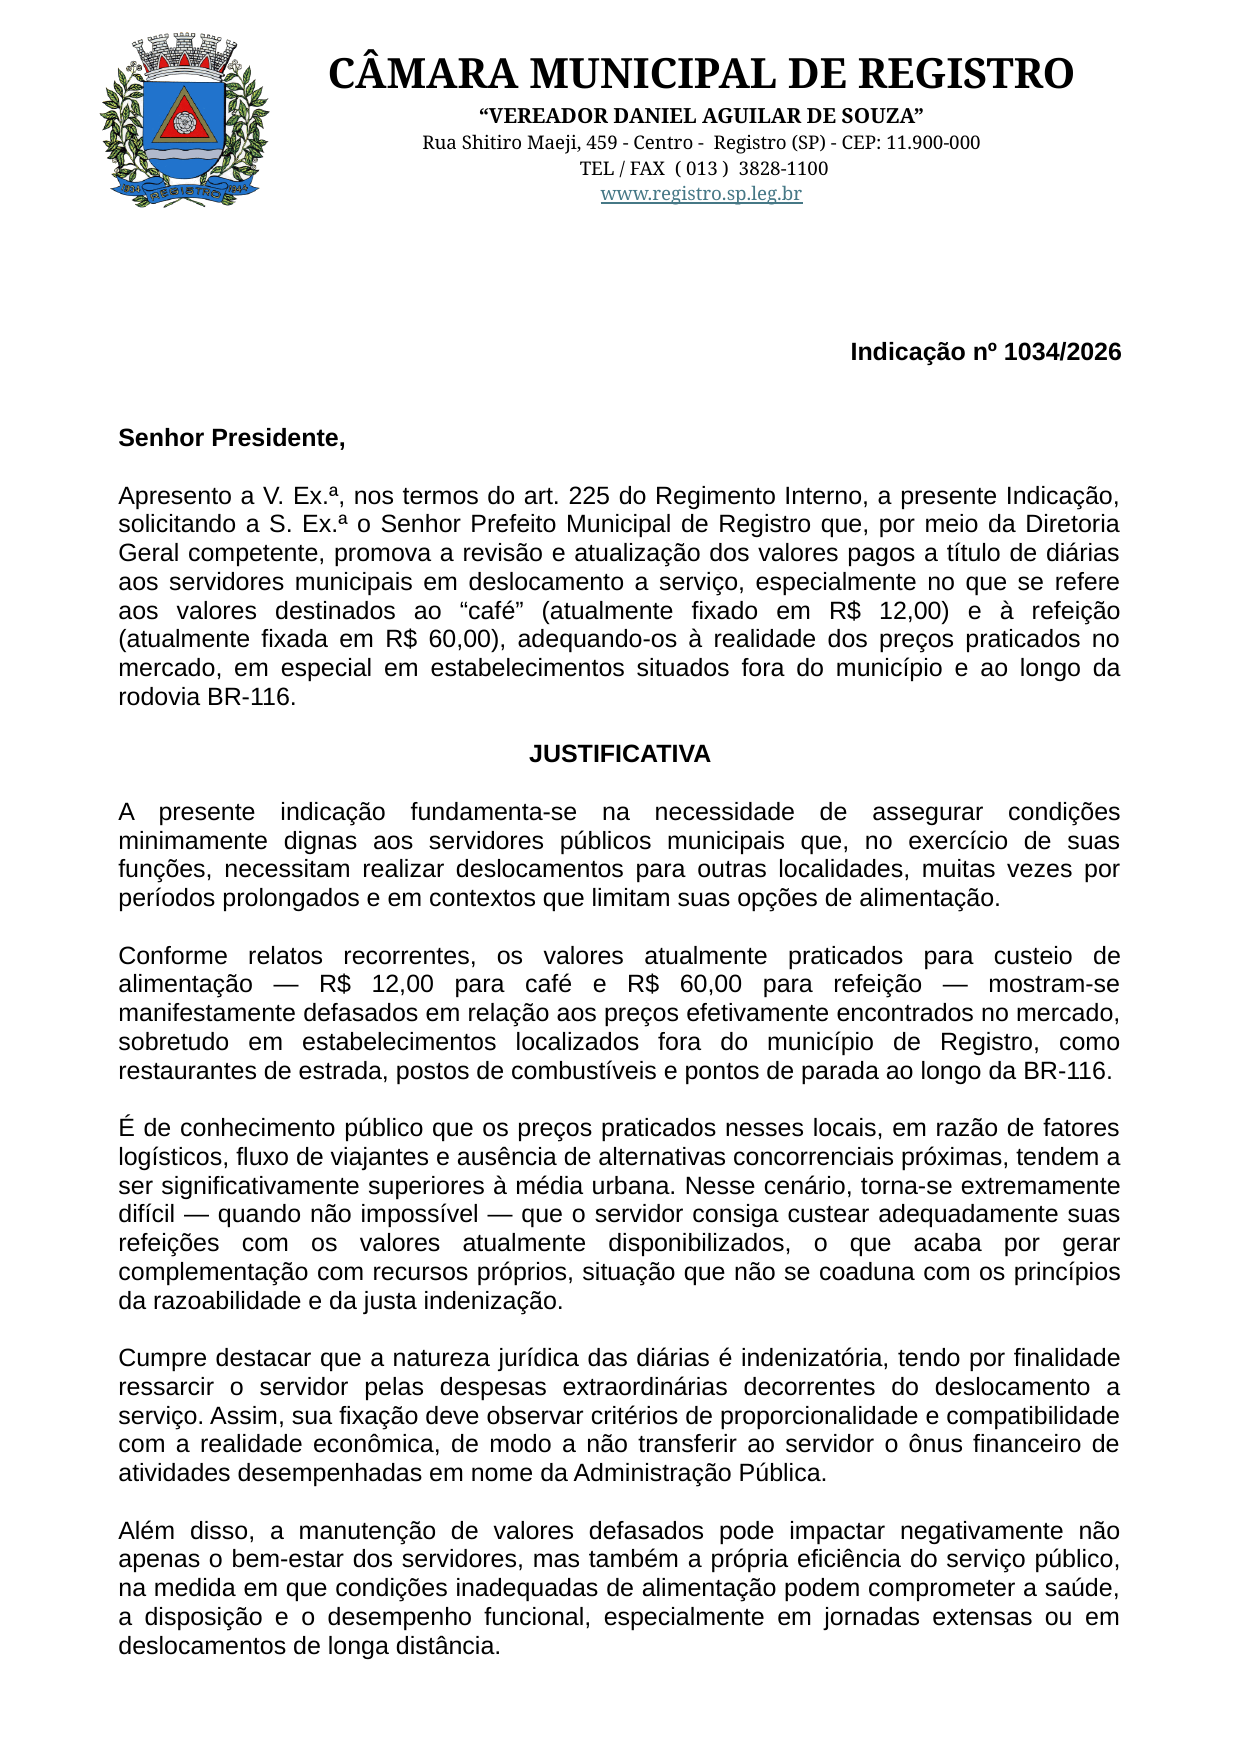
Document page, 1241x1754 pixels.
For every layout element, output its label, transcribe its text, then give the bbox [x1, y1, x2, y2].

text Indicação nº 1034/2026 [118, 337, 1122, 366]
text É de conhecimento público que os preços praticados nesses locais, em razão de fatores logísticos, fluxo de viajantes e ausência de alternativas concorrenciais próximas, tendem a ser significativamente superiores à média urbana. Nesse cenário, torna-se extremamente difícil — quando não impossível — que o servidor consiga custear adequadamente suas refeições com os valores atualmente disponibilizados, o que acaba por gerar complementação com recursos próprios, situação que não se coaduna com os princípios da razoabilidade e da justa indenização. [118, 1113, 1122, 1314]
text Conforme relatos recorrentes, os valores atualmente praticados para custeio de alimentação — R$ 12,00 para café e R$ 60,00 para refeição — mostram-se manifestamente defasados em relação aos preços efetivamente encontrados no mercado, sobretudo em estabelecimentos localizados fora do município de Registro, como restaurantes de estrada, postos de combustíveis e pontos de parada ao longo da BR-116. [118, 941, 1122, 1084]
text A presente indicação fundamenta-se na necessidade de assegurar condições minimamente dignas aos servidores públicos municipais que, no exercício de suas funções, necessitam realizar deslocamentos para outras localidades, muitas vezes por períodos prolongados e em contextos que limitam suas opções de alimentação. [118, 797, 1122, 912]
text Cumpre destacar que a natureza jurídica das diárias é indenizatória, tendo por finalidade ressarcir o servidor pelas despesas extraordinárias decorrentes do deslocamento a serviço. Assim, sua fixação deve observar critérios de proporcionalidade e compatibilidade com a realidade econômica, de modo a não transferir ao servidor o ônus financeiro de atividades desempenhadas em nome da Administração Pública. [118, 1343, 1122, 1487]
text Senhor Presidente, [118, 423, 1122, 452]
text Além disso, a manutenção de valores defasados pode impactar negativamente não apenas o bem-estar dos servidores, mas também a própria eficiência do serviço público, na medida em que condições inadequadas de alimentação podem comprometer a saúde, a disposição e o desempenho funcional, especialmente em jornadas extensas ou em deslocamentos de longa distância. [118, 1516, 1122, 1659]
text Apresento a V. Ex.ª, nos termos do art. 225 do Regimento Interno, a presente Indicação, solicitando a S. Ex.ª o Senhor Prefeito Municipal de Registro que, por meio da Diretoria Geral competente, promova a revisão e atualização dos valores pagos a título de diárias aos servidores municipais em deslocamento a serviço, especialmente no que se refere aos valores destinados ao “café” (atualmente fixado em R$ 12,00) e à refeição (atualmente fixada em R$ 60,00), adequando-os à realidade dos preços praticados no mercado, em especial em estabelecimentos situados fora do município e ao longo da rodovia BR-116. [118, 481, 1122, 711]
picture [95, 26, 274, 213]
text JUSTIFICATIVA [118, 739, 1122, 768]
